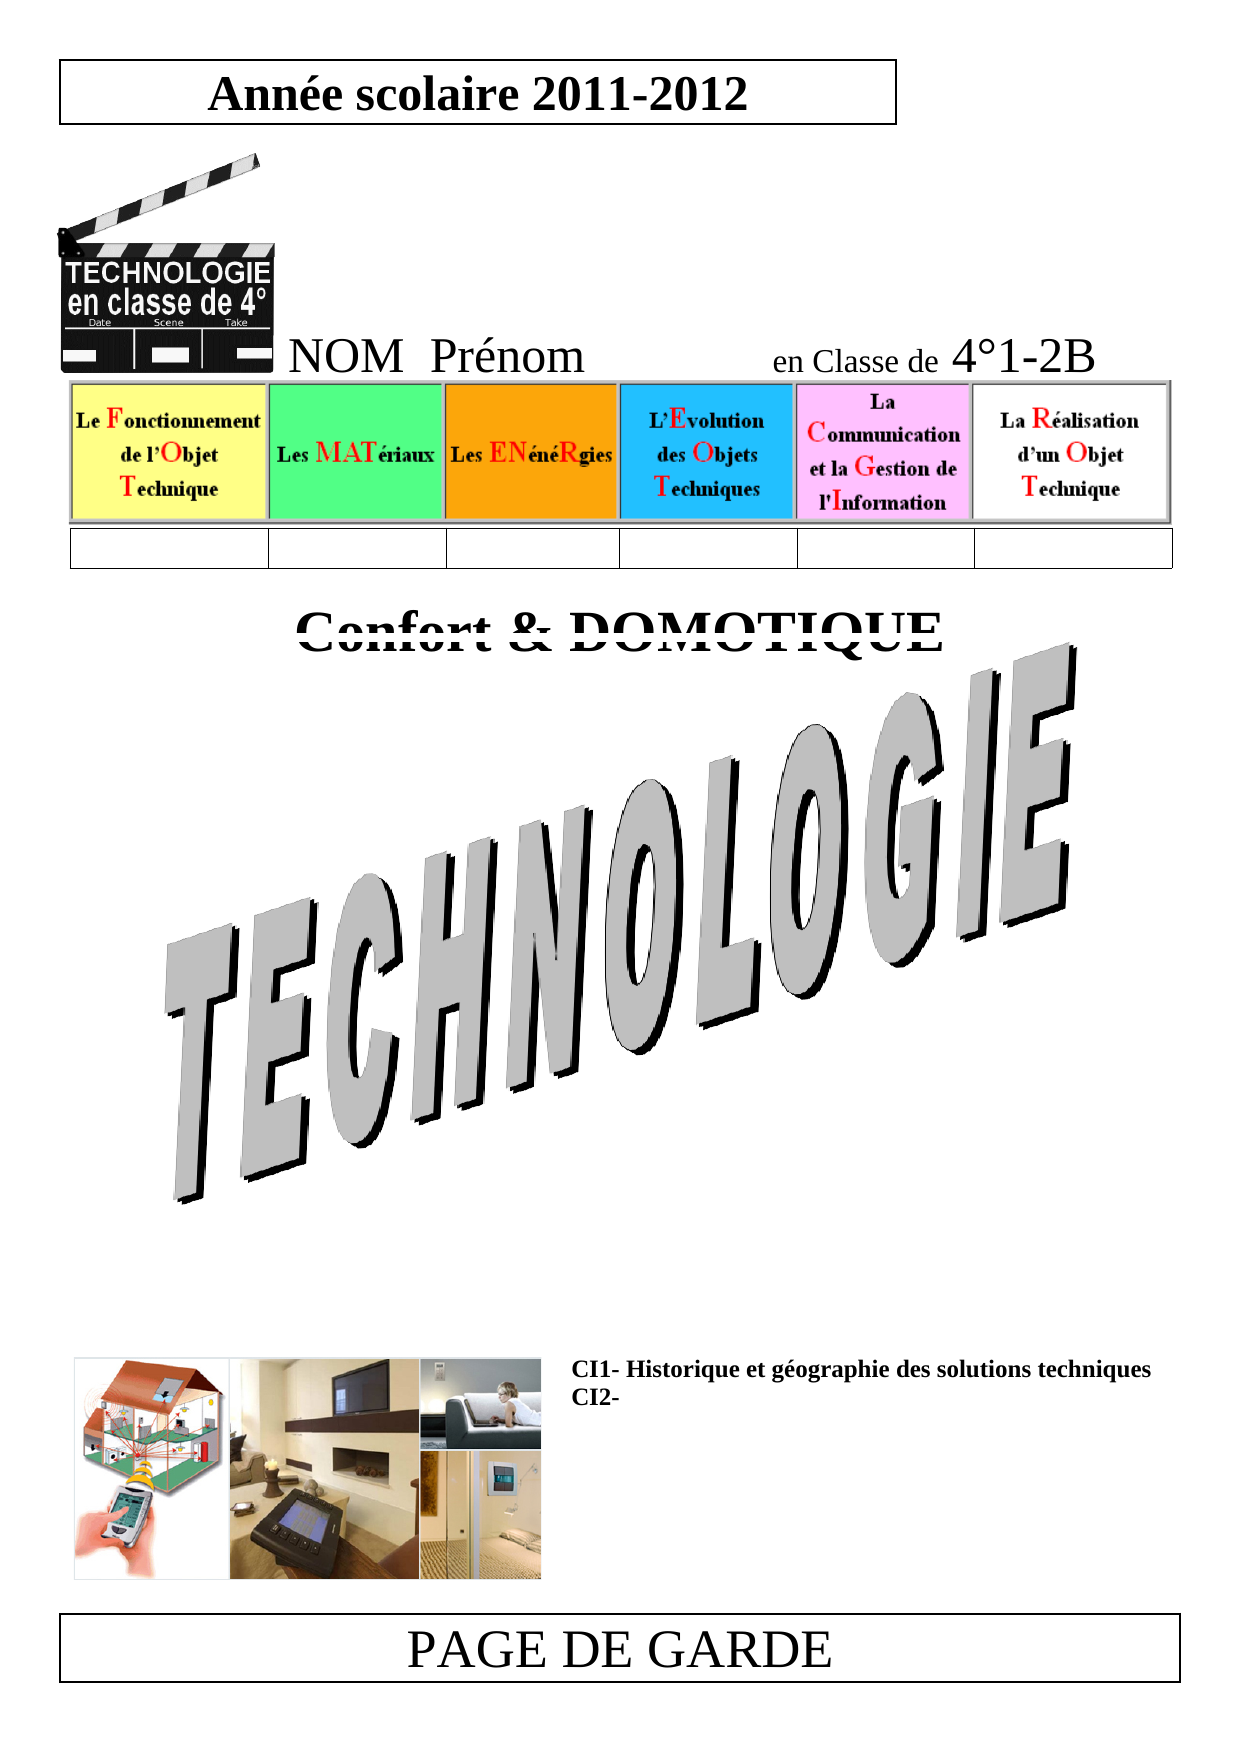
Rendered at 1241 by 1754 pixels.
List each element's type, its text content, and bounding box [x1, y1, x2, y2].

picture [68, 380, 1172, 525]
text NOM Prénom en Classe de 4°1-2B [288, 326, 1181, 384]
text CI1- Historique et géographie des solutions techniques [571, 1354, 1181, 1382]
table_header [975, 529, 1172, 568]
table_header [447, 529, 619, 568]
table_header [620, 529, 797, 568]
table_header [798, 529, 974, 568]
text Confort & DOMOTIQUE [59, 597, 1181, 664]
table_header [71, 529, 268, 568]
text PAGE DE GARDE [61, 1615, 1179, 1681]
table_header [269, 529, 446, 568]
picture [56, 151, 277, 373]
text Année scolaire 2011-2012 [61, 61, 895, 123]
text CI2- [571, 1382, 1181, 1411]
picture [73, 1357, 542, 1580]
